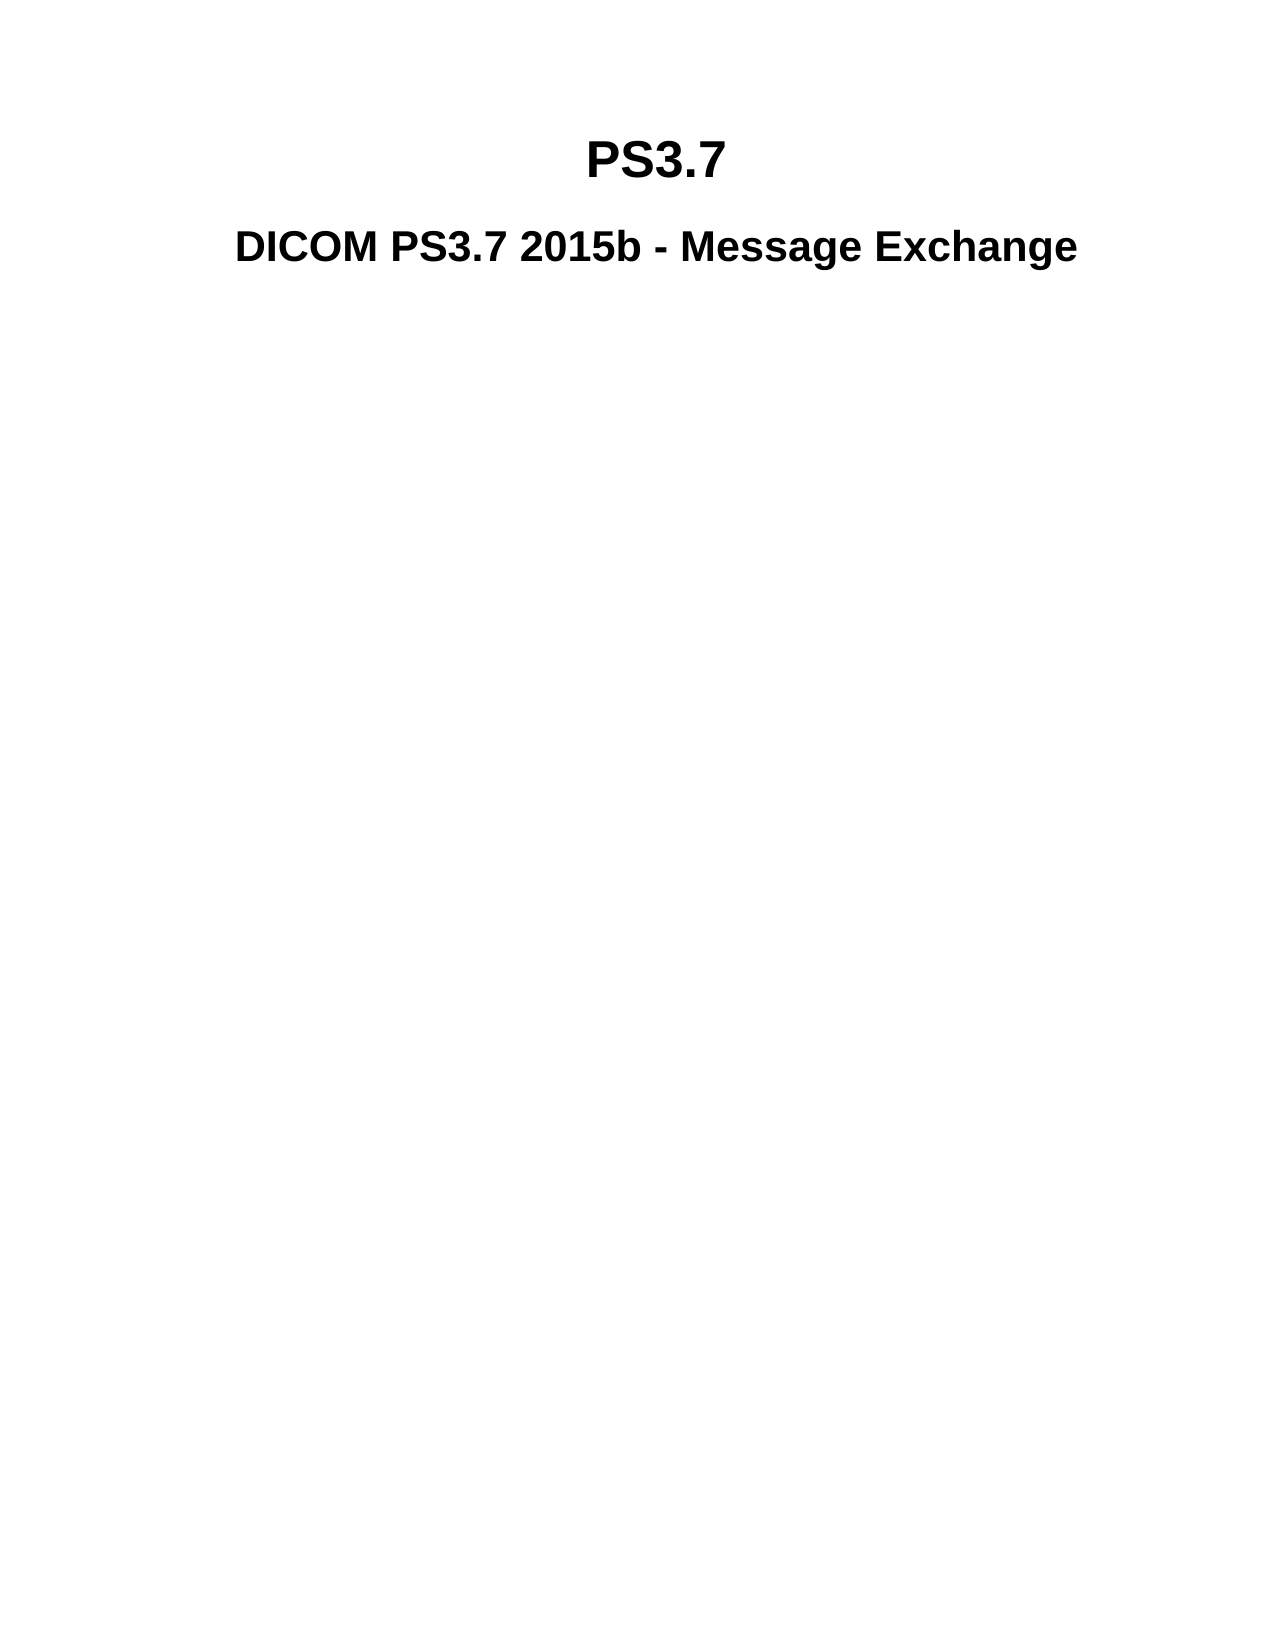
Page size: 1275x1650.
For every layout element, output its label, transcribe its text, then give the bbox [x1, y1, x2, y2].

text PS3.7 [112, 129, 1200, 188]
text DICOM PS3.7 2015b - Message Exchange [112, 221, 1200, 271]
